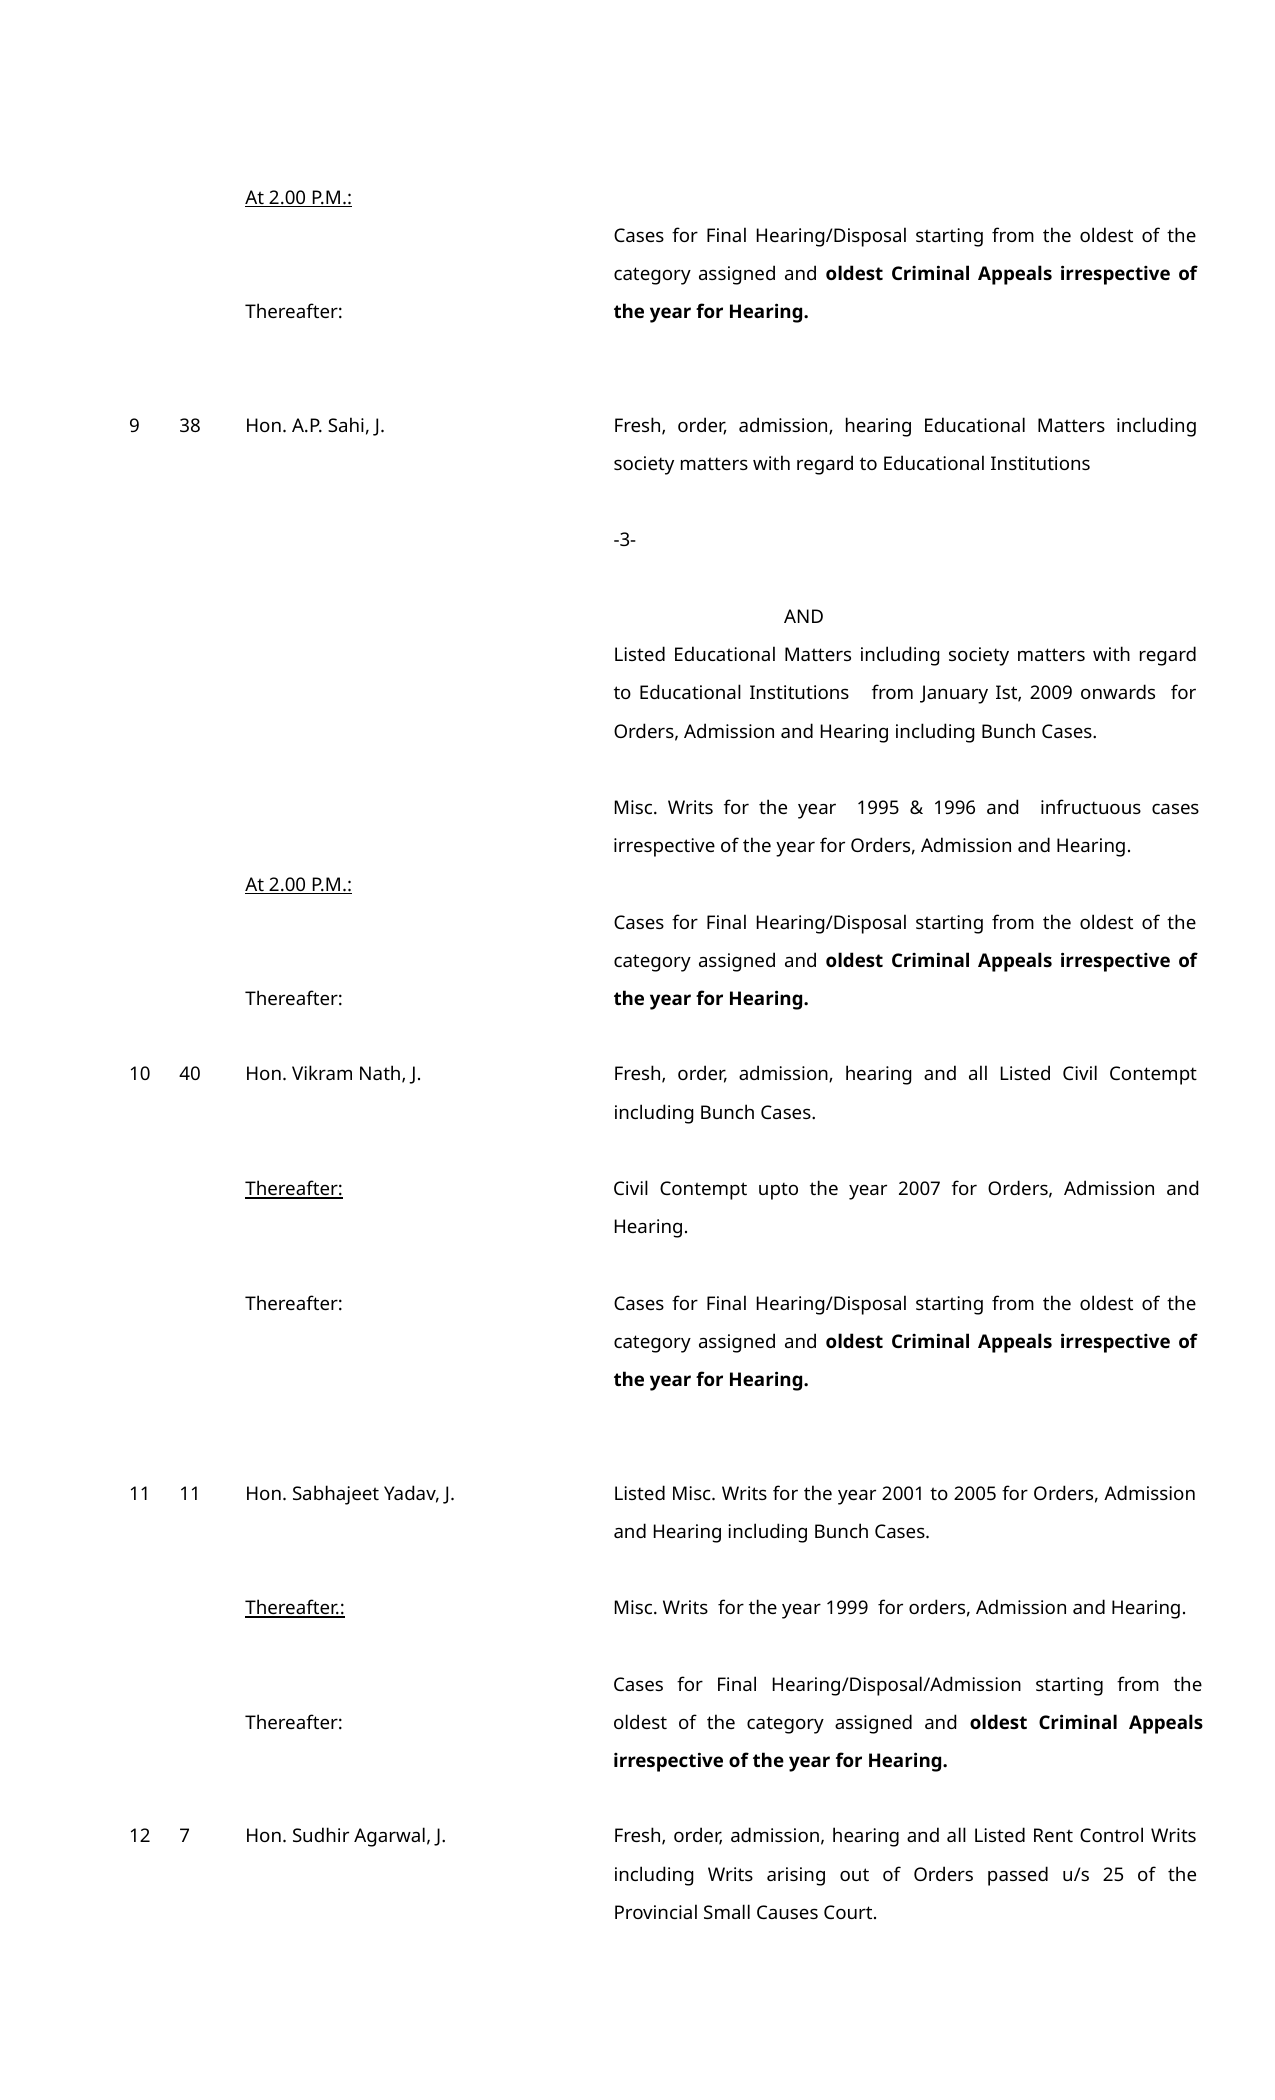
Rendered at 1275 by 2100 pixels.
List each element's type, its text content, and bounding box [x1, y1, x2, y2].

table_cell Hon. Sudhir Agarwal, J. [239, 1817, 607, 1969]
table_cell Fresh, order, admission, hearing Educational Matters including society matters with regard to Educational Institutions -3- AND Listed Educational Matters including society matters with regard to Educational Institutions from January Ist, 2009 onwards for Orders, Admission and Hearing including Bunch Cases. Misc. Writs for the year 1995 & 1996 and infructuous cases irrespective of the year for Orders, Admission and Hearing. Cases for Final Hearing/Disposal starting from the oldest of the category assigned and oldest Criminal Appeals irrespective of the year for Hearing. [608, 406, 1203, 1055]
table_cell Fresh, order, admission, hearing and all Listed Rent Control Writs including Writs arising out of Orders passed u/s 25 of the Provincial Small Causes Court. [608, 1817, 1203, 1969]
table_cell Hon. Sabhajeet Yadav, J. Thereafter.: Thereafter: [239, 1474, 607, 1817]
table_cell 9 [123, 406, 173, 1055]
table_cell [173, 178, 239, 406]
table_cell Fresh, order, admission, hearing and all Listed Civil Contempt including Bunch Cases. Civil Contempt upto the year 2007 for Orders, Admission and Hearing. Cases for Final Hearing/Disposal starting from the oldest of the category assigned and oldest Criminal Appeals irrespective of the year for Hearing. [608, 1055, 1203, 1474]
table_cell 38 [173, 406, 239, 1055]
table_cell Hon. Vikram Nath, J. Thereafter: Thereafter: [239, 1055, 607, 1474]
table_cell 10 [123, 1055, 173, 1474]
table_cell Hon. A.P. Sahi, J. At 2.00 P.M.: Thereafter: [239, 406, 607, 1055]
table_cell 7 [173, 1817, 239, 1969]
table_cell Cases for Final Hearing/Disposal starting from the oldest of the category assigned and oldest Criminal Appeals irrespective of the year for Hearing. [608, 178, 1203, 406]
table_cell Listed Misc. Writs for the year 2001 to 2005 for Orders, Admission and Hearing including Bunch Cases. Misc. Writs for the year 1999 for orders, Admission and Hearing. Cases for Final Hearing/Disposal/Admission starting from the oldest of the category assigned and oldest Criminal Appeals irrespective of the year for Hearing. [608, 1474, 1203, 1817]
table_cell 11 [173, 1474, 239, 1817]
table_cell [123, 178, 173, 406]
table_cell 12 [123, 1817, 173, 1969]
table_cell 11 [123, 1474, 173, 1817]
table_cell At 2.00 P.M.: Thereafter: [239, 178, 607, 406]
table_cell 40 [173, 1055, 239, 1474]
